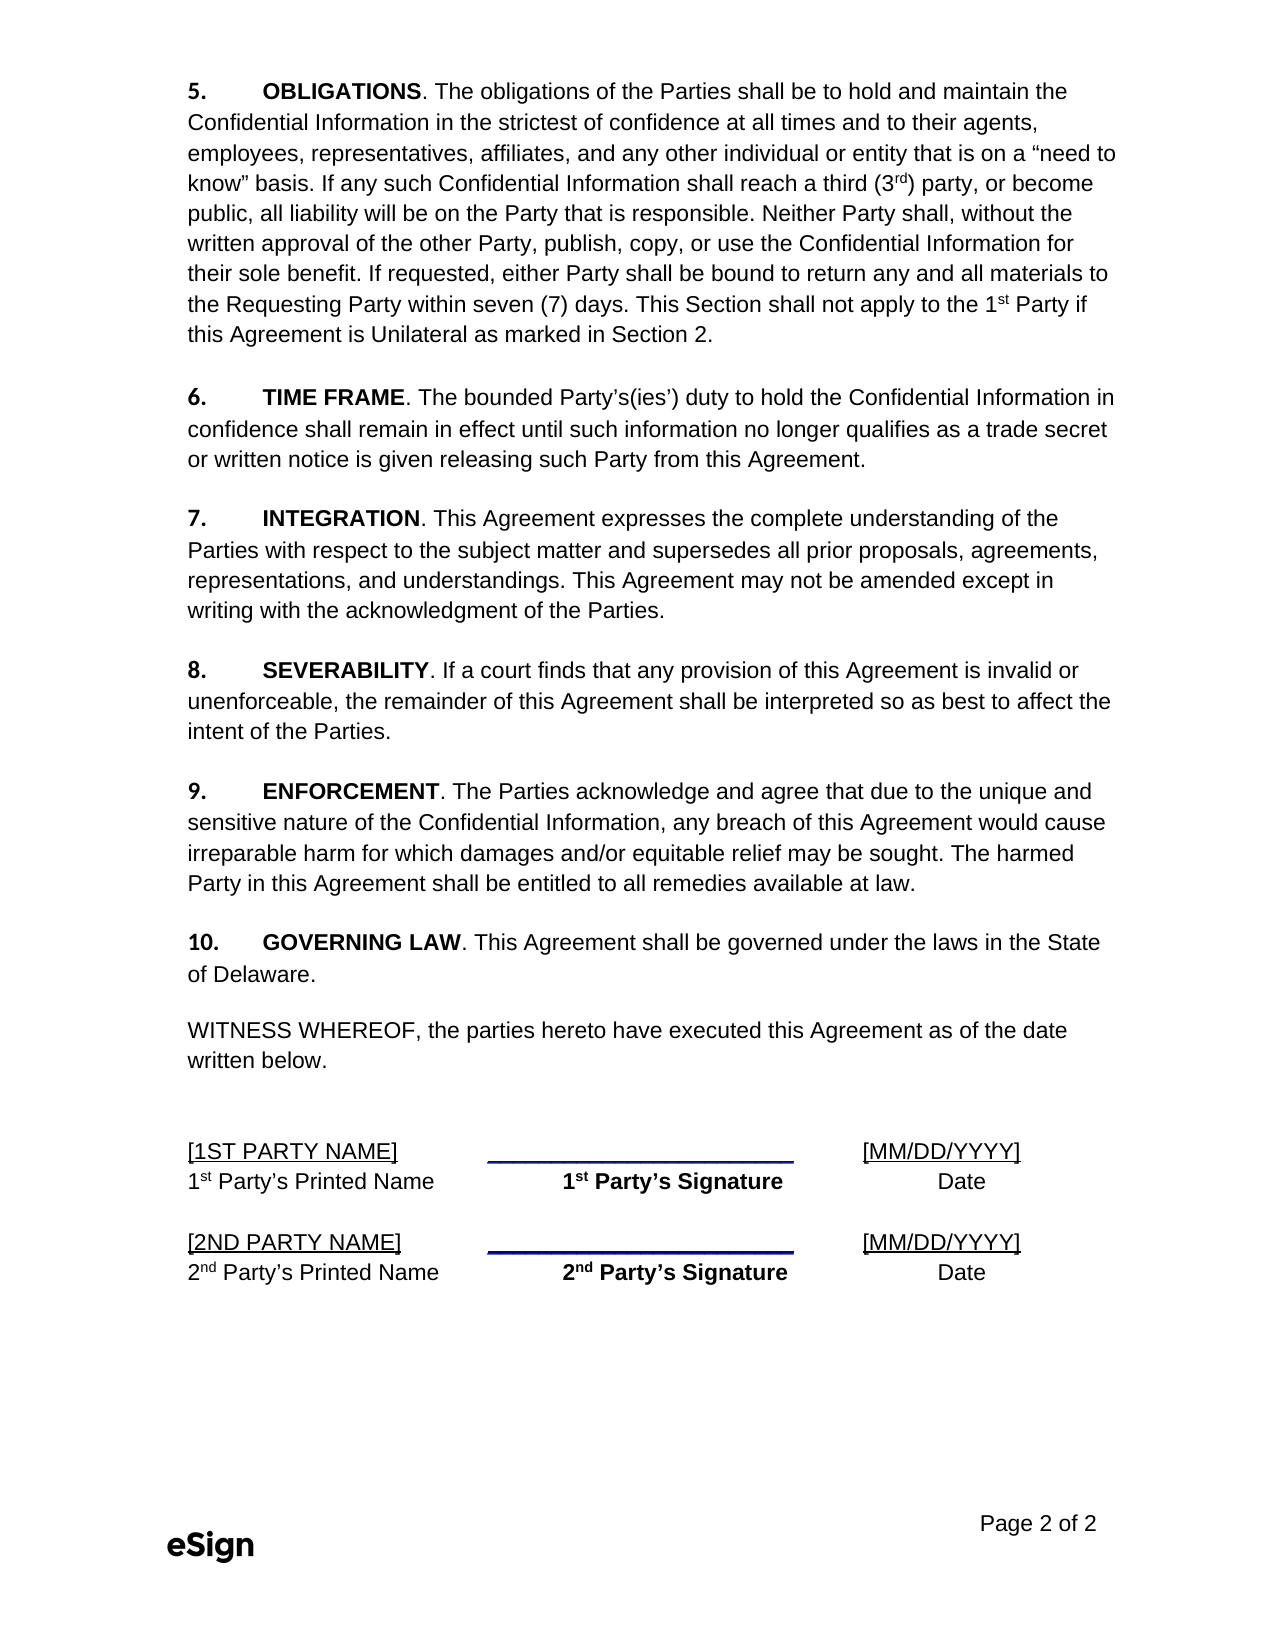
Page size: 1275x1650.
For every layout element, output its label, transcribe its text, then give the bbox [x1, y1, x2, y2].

list 2nd Party’s Printed Name 2nd Party’s Signature Date [187, 1259, 1125, 1285]
list [1ST PARTY NAME] ________________________ [MM/DD/YYYY] [187, 1138, 1125, 1164]
list 1st Party’s Printed Name 1st Party’s Signature Date [187, 1168, 1125, 1194]
list TIME FRAME. The bounded Party’s(ies’) duty to hold the Confidential Information in confidence shall remain in effect until such information no longer qualifies as a trade secret or written notice is given releasing such Party from this Agreement. [187, 381, 1125, 472]
list GOVERNING LAW. This Agreement shall be governed under the laws in the State of Delaware. [187, 926, 1125, 987]
list WITNESS WHEREOF, the parties hereto have executed this Agreement as of the date written below. [187, 1017, 1125, 1074]
list INTEGRATION. This Agreement expresses the complete understanding of the Parties with respect to the subject matter and supersedes all prior proposals, agreements, representations, and understandings. This Agreement may not be amended except in writing with the acknowledgment of the Parties. [187, 502, 1125, 623]
list ENFORCEMENT. The Parties acknowledge and agree that due to the unique and sensitive nature of the Confidential Information, any breach of this Agreement would cause irreparable harm for which damages and/or equitable relief may be sought. The harmed Party in this Agreement shall be entitled to all remedies available at law. [187, 775, 1125, 896]
list [2ND PARTY NAME] ________________________ [MM/DD/YYYY] [187, 1229, 1125, 1255]
list OBLIGATIONS. The obligations of the Parties shall be to hold and maintain the Confidential Information in the strictest of confidence at all times and to their agents, employees, representatives, affiliates, and any other individual or entity that is on a “need to know” basis. If any such Confidential Information shall reach a third (3rd) party, or become public, all liability will be on the Party that is responsible. Neither Party shall, without the written approval of the other Party, publish, copy, or use the Confidential Information for their sole benefit. If requested, either Party shall be bound to return any and all materials to the Requesting Party within seven (7) days. This Section shall not apply to the 1st Party if this Agreement is Unilateral as marked in Section 2. [187, 75, 1125, 347]
list SEVERABILITY. If a court finds that any provision of this Agreement is invalid or unenforceable, the remainder of this Agreement shall be interpreted so as best to affect the intent of the Parties. [187, 654, 1125, 745]
